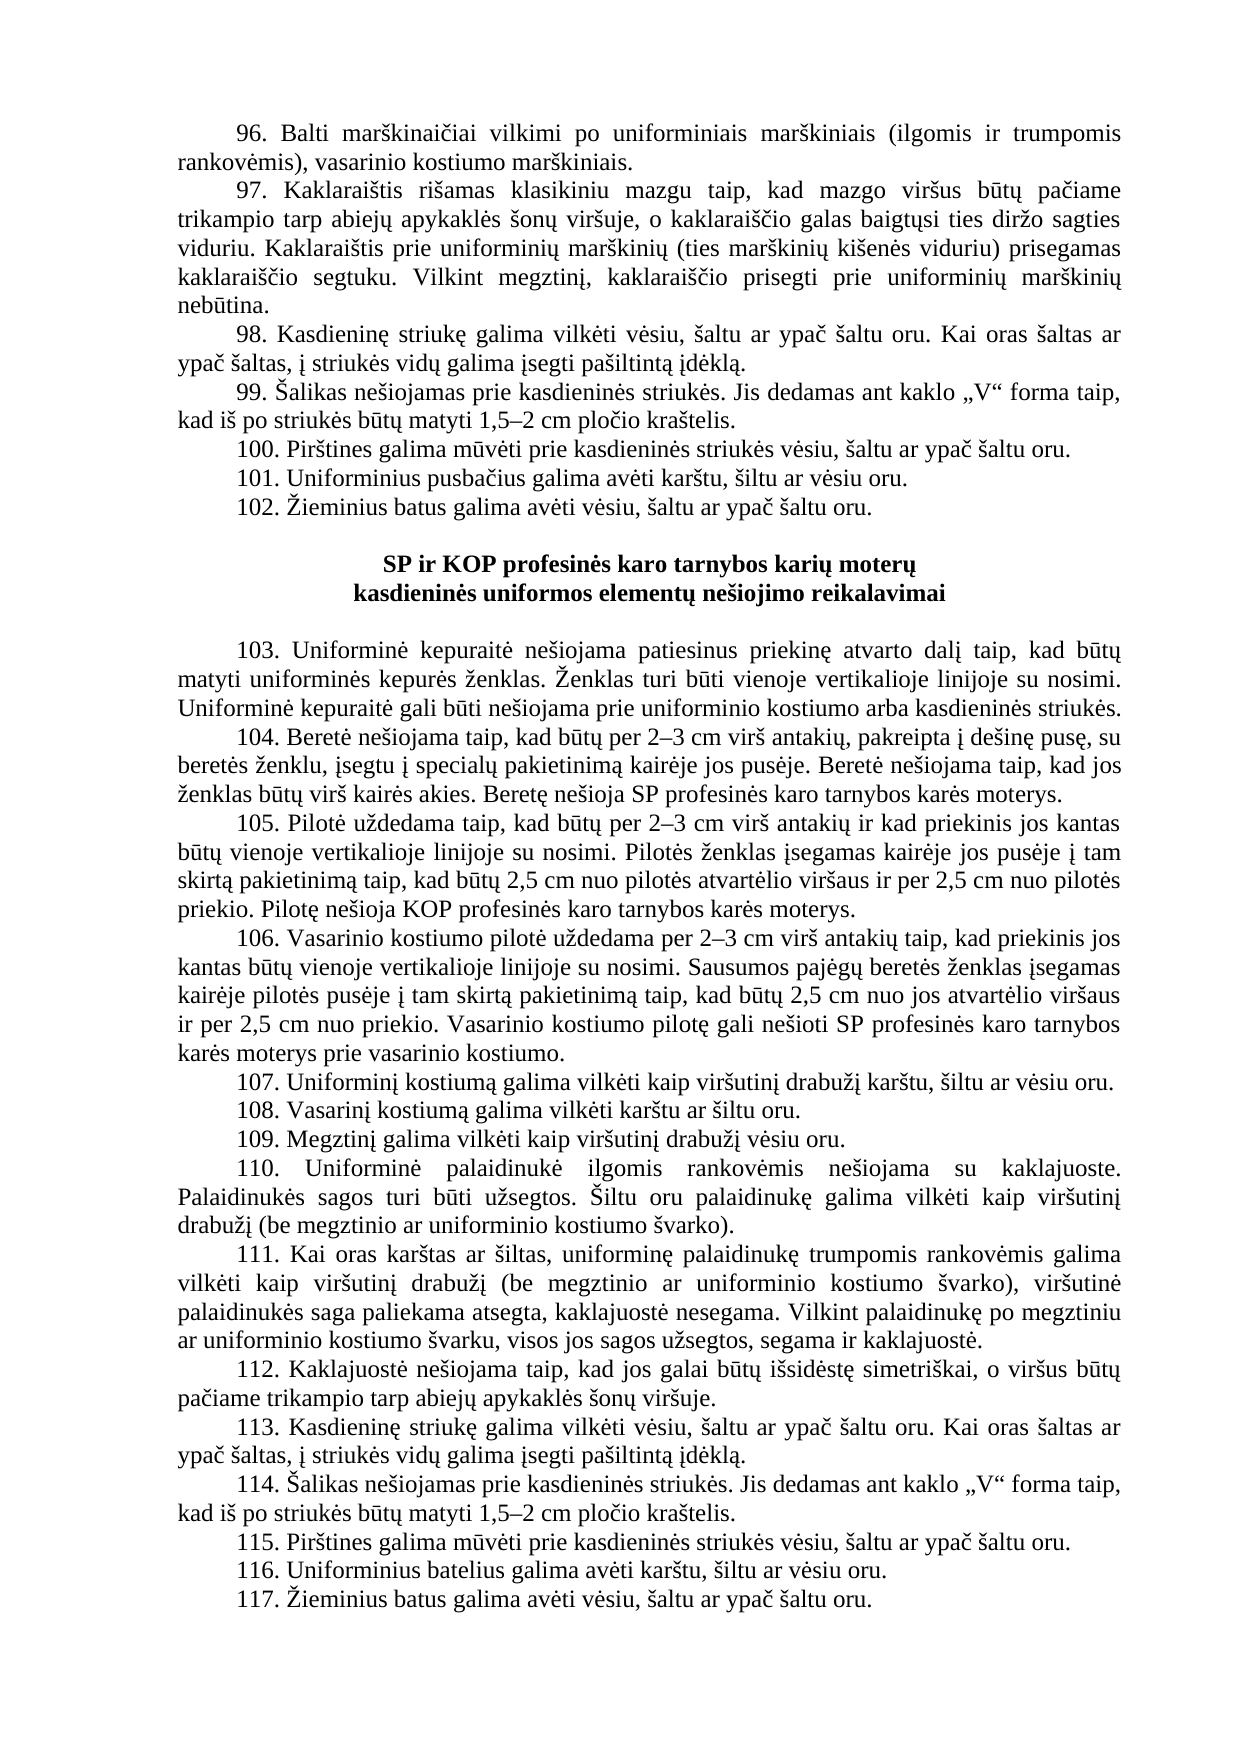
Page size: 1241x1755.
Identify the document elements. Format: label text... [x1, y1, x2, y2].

text 111. Kai oras karštas ar šiltas, uniforminę palaidinukę trumpomis rankovėmis galima vilkėti kaip viršutinį drabužį (be megztinio ar uniforminio kostiumo švarko), viršutinė palaidinukės saga paliekama atsegta, kaklajuostė nesegama. Vilkint palaidinukę po megztiniu ar uniforminio kostiumo švarku, visos jos sagos užsegtos, segama ir kaklajuostė. [177, 1239, 1122, 1354]
text 108. Vasarinį kostiumą galima vilkėti karštu ar šiltu oru. [177, 1096, 1122, 1124]
text 106. Vasarinio kostiumo pilotė uždedama per 2–3 cm virš antakių taip, kad priekinis jos kantas būtų vienoje vertikalioje linijoje su nosimi. Sausumos pajėgų beretės ženklas įsegamas kairėje pilotės pusėje į tam skirtą pakietinimą taip, kad būtų 2,5 cm nuo jos atvartėlio viršaus ir per 2,5 cm nuo priekio. Vasarinio kostiumo pilotę gali nešioti SP profesinės karo tarnybos karės moterys prie vasarinio kostiumo. [177, 923, 1122, 1067]
text 103. Uniforminė kepuraitė nešiojama patiesinus priekinę atvarto dalį taip, kad būtų matyti uniforminės kepurės ženklas. Ženklas turi būti vienoje vertikalioje linijoje su nosimi. Uniforminė kepuraitė gali būti nešiojama prie uniforminio kostiumo arba kasdieninės striukės. [177, 636, 1122, 722]
text 99. Šalikas nešiojamas prie kasdieninės striukės. Jis dedamas ant kaklo „V“ forma taip, kad iš po striukės būtų matyti 1,5–2 cm pločio kraštelis. [177, 377, 1122, 434]
text 97. Kaklaraištis rišamas klasikiniu mazgu taip, kad mazgo viršus būtų pačiame trikampio tarp abiejų apykaklės šonų viršuje, o kaklaraiščio galas baigtųsi ties diržo sagties viduriu. Kaklaraištis prie uniforminių marškinių (ties marškinių kišenės viduriu) prisegamas kaklaraiščio segtuku. Vilkint megztinį, kaklaraiščio prisegti prie uniforminių marškinių nebūtina. [177, 176, 1122, 319]
text 113. Kasdieninę striukę galima vilkėti vėsiu, šaltu ar ypač šaltu oru. Kai oras šaltas ar ypač šaltas, į striukės vidų galima įsegti pašiltintą įdėklą. [177, 1412, 1122, 1469]
text 100. Pirštines galima mūvėti prie kasdieninės striukės vėsiu, šaltu ar ypač šaltu oru. [177, 434, 1122, 463]
text 101. Uniforminius pusbačius galima avėti karštu, šiltu ar vėsiu oru. [177, 463, 1122, 492]
text 107. Uniforminį kostiumą galima vilkėti kaip viršutinį drabužį karštu, šiltu ar vėsiu oru. [177, 1067, 1122, 1096]
text SP ir KOP profesinės karo tarnybos karių moterų [177, 549, 1122, 578]
text 102. Žieminius batus galima avėti vėsiu, šaltu ar ypač šaltu oru. [177, 492, 1122, 521]
text 105. Pilotė uždedama taip, kad būtų per 2–3 cm virš antakių ir kad priekinis jos kantas būtų vienoje vertikalioje linijoje su nosimi. Pilotės ženklas įsegamas kairėje jos pusėje į tam skirtą pakietinimą taip, kad būtų 2,5 cm nuo pilotės atvartėlio viršaus ir per 2,5 cm nuo pilotės priekio. Pilotę nešioja KOP profesinės karo tarnybos karės moterys. [177, 808, 1122, 923]
text 109. Megztinį galima vilkėti kaip viršutinį drabužį vėsiu oru. [177, 1124, 1122, 1153]
text 117. Žieminius batus galima avėti vėsiu, šaltu ar ypač šaltu oru. [177, 1584, 1122, 1613]
text 104. Beretė nešiojama taip, kad būtų per 2–3 cm virš antakių, pakreipta į dešinę pusę, su beretės ženklu, įsegtu į specialų pakietinimą kairėje jos pusėje. Beretė nešiojama taip, kad jos ženklas būtų virš kairės akies. Beretę nešioja SP profesinės karo tarnybos karės moterys. [177, 722, 1122, 808]
text 110. Uniforminė palaidinukė ilgomis rankovėmis nešiojama su kaklajuoste. Palaidinukės sagos turi būti užsegtos. Šiltu oru palaidinukę galima vilkėti kaip viršutinį drabužį (be megztinio ar uniforminio kostiumo švarko). [177, 1153, 1122, 1239]
text 112. Kaklajuostė nešiojama taip, kad jos galai būtų išsidėstę simetriškai, o viršus būtų pačiame trikampio tarp abiejų apykaklės šonų viršuje. [177, 1354, 1122, 1412]
text 115. Pirštines galima mūvėti prie kasdieninės striukės vėsiu, šaltu ar ypač šaltu oru. [177, 1527, 1122, 1556]
text 96. Balti marškinaičiai vilkimi po uniforminiais marškiniais (ilgomis ir trumpomis rankovėmis), vasarinio kostiumo marškiniais. [177, 118, 1122, 176]
text 116. Uniforminius batelius galima avėti karštu, šiltu ar vėsiu oru. [177, 1556, 1122, 1584]
text 114. Šalikas nešiojamas prie kasdieninės striukės. Jis dedamas ant kaklo „V“ forma taip, kad iš po striukės būtų matyti 1,5–2 cm pločio kraštelis. [177, 1469, 1122, 1527]
text 98. Kasdieninę striukę galima vilkėti vėsiu, šaltu ar ypač šaltu oru. Kai oras šaltas ar ypač šaltas, į striukės vidų galima įsegti pašiltintą įdėklą. [177, 319, 1122, 377]
text kasdieninės uniformos elementų nešiojimo reikalavimai [177, 578, 1122, 607]
